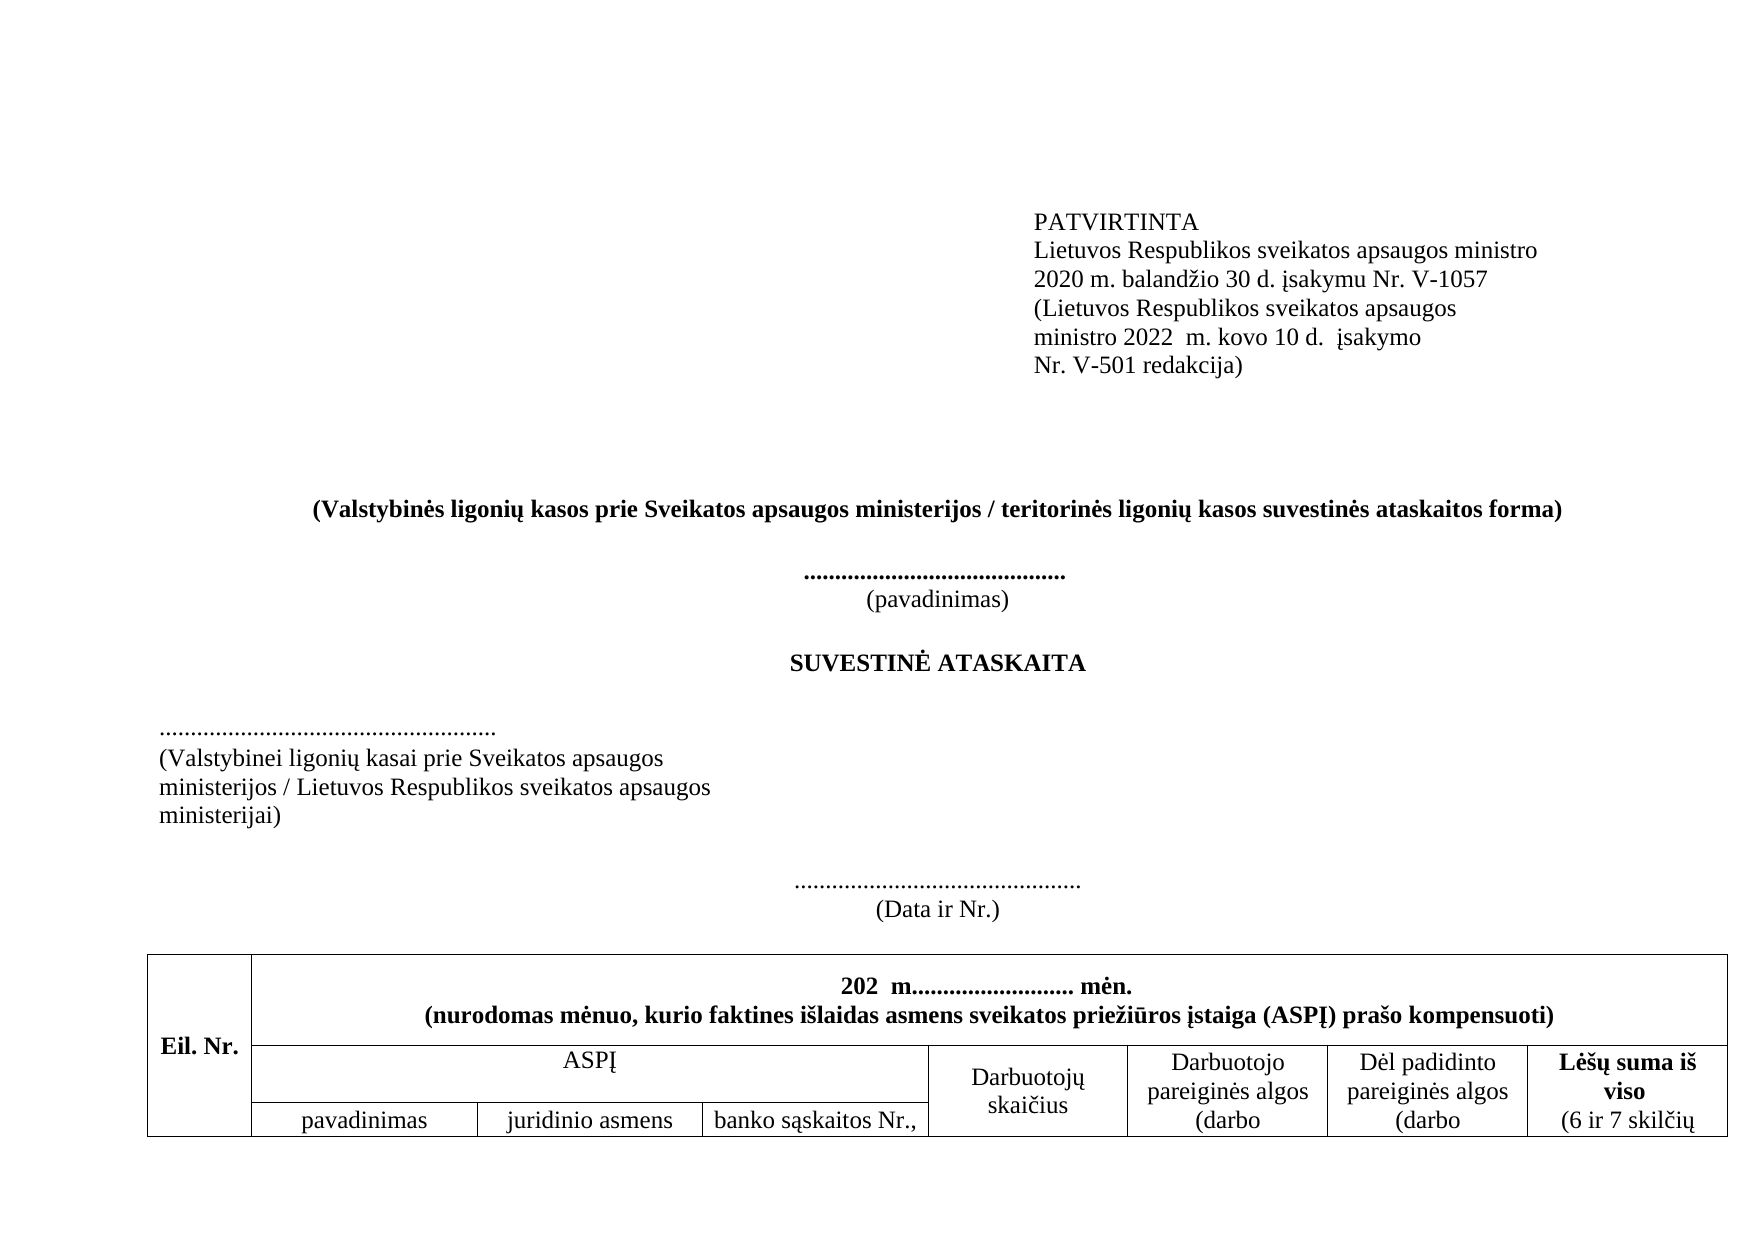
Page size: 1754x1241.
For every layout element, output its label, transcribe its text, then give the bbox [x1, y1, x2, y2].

table_cell Eil. Nr. [148, 955, 251, 1136]
table_cell [928, 743, 1064, 829]
table_cell .......................................... (pavadinimas) [148, 556, 1728, 613]
table_cell [928, 613, 1064, 646]
table_cell [780, 829, 928, 860]
table_cell [1208, 679, 1371, 712]
table_cell [1065, 613, 1208, 646]
table_cell [148, 679, 251, 712]
table_cell [1065, 743, 1208, 829]
table_cell [251, 613, 457, 646]
table_cell [251, 923, 457, 954]
table_cell [251, 829, 457, 860]
table_cell [148, 829, 251, 860]
table_cell [1371, 679, 1728, 712]
table_cell [1371, 523, 1728, 556]
table_cell [251, 523, 457, 556]
table_cell [1065, 923, 1208, 954]
table_cell [780, 613, 928, 646]
table_cell [780, 712, 928, 743]
table_cell [148, 523, 251, 556]
text PATVIRTINTA [148, 207, 1665, 235]
table_cell ASPĮ [252, 1046, 928, 1102]
text 2020 m. balandžio 30 d. įsakymu Nr. V-1057 [148, 264, 1665, 293]
table_cell [607, 923, 780, 954]
table_cell [607, 712, 780, 743]
table_cell [928, 679, 1064, 712]
table_header (Valstybinės ligonių kasos prie Sveikatos apsaugos ministerijos / teritorinės ligonių kasos suvestinės ataskaitos forma) [148, 408, 1728, 523]
table_cell [457, 923, 607, 954]
table_cell [1208, 613, 1371, 646]
table_cell [148, 613, 251, 646]
table_cell ...................................................... [148, 712, 607, 743]
table_cell [928, 712, 1064, 743]
text Lietuvos Respublikos sveikatos apsaugos ministro [148, 235, 1665, 264]
table_cell [457, 829, 607, 860]
table_cell [1371, 712, 1728, 743]
table_cell [1208, 712, 1371, 743]
table_cell [1208, 829, 1371, 860]
table_cell [1208, 523, 1371, 556]
table_cell banko sąskaitos Nr., [703, 1103, 928, 1136]
table_cell Darbuotojų skaičius [929, 1046, 1127, 1136]
table_cell [780, 523, 928, 556]
table_cell 202 m.......................... mėn. (nurodomas mėnuo, kurio faktines išlaidas asmens sveikatos priežiūros įstaiga (ASPĮ) prašo kompensuoti) [252, 955, 1727, 1044]
table_cell [457, 523, 607, 556]
table_cell [457, 679, 607, 712]
table_cell [148, 923, 251, 954]
table_cell [1065, 523, 1208, 556]
table_cell [1371, 743, 1728, 829]
table_cell [1208, 743, 1371, 829]
table_cell [607, 523, 780, 556]
table_cell SUVESTINĖ ATASKAITA [148, 646, 1728, 679]
text ministro 2022 m. kovo 10 d. įsakymo [148, 322, 1665, 350]
text (Lietuvos Respublikos sveikatos apsaugos [148, 293, 1665, 322]
table_cell .............................................. (Data ir Nr.) [148, 860, 1728, 923]
table_cell [1065, 829, 1208, 860]
table_cell Dėl padidinto pareiginės algos (darbo užmokesčio) pastoviosios dalies koeficiento arba padidintos mėnesinės algos priskaičiuotos darbdavio mokamų mokesčių išlaidos (Eur, ct) [1328, 1046, 1527, 1136]
table_cell [457, 613, 607, 646]
table_cell [251, 679, 457, 712]
text Nr. V-501 redakcija) [148, 350, 1665, 379]
table_cell [928, 923, 1064, 954]
table_cell [780, 743, 928, 829]
table_cell [1371, 613, 1728, 646]
table_cell Darbuotojo pareiginės algos (darbo užmokesčio) pastoviosios dalies koeficiento arba mėnesinės algos padidinimo išlaidos (Eur, ct) [1128, 1046, 1327, 1136]
table_cell juridinio asmens [478, 1103, 702, 1136]
table_cell [1371, 829, 1728, 860]
table_cell [607, 613, 780, 646]
table_cell [928, 523, 1064, 556]
table_cell [780, 679, 928, 712]
table_cell Lėšų suma iš viso (6 ir 7 skilčių [1528, 1046, 1727, 1136]
table_cell (Valstybinei ligonių kasai prie Sveikatos apsaugos ministerijos / Lietuvos Respublikos sveikatos apsaugos ministerijai) [148, 743, 780, 829]
table_cell [928, 829, 1064, 860]
table_cell [1371, 923, 1728, 954]
table_cell pavadinimas [252, 1103, 477, 1136]
table_cell [1065, 679, 1208, 712]
table_cell [607, 679, 780, 712]
table_cell [1208, 923, 1371, 954]
table_cell [1065, 712, 1208, 743]
table_cell [607, 829, 780, 860]
table_cell [780, 923, 928, 954]
